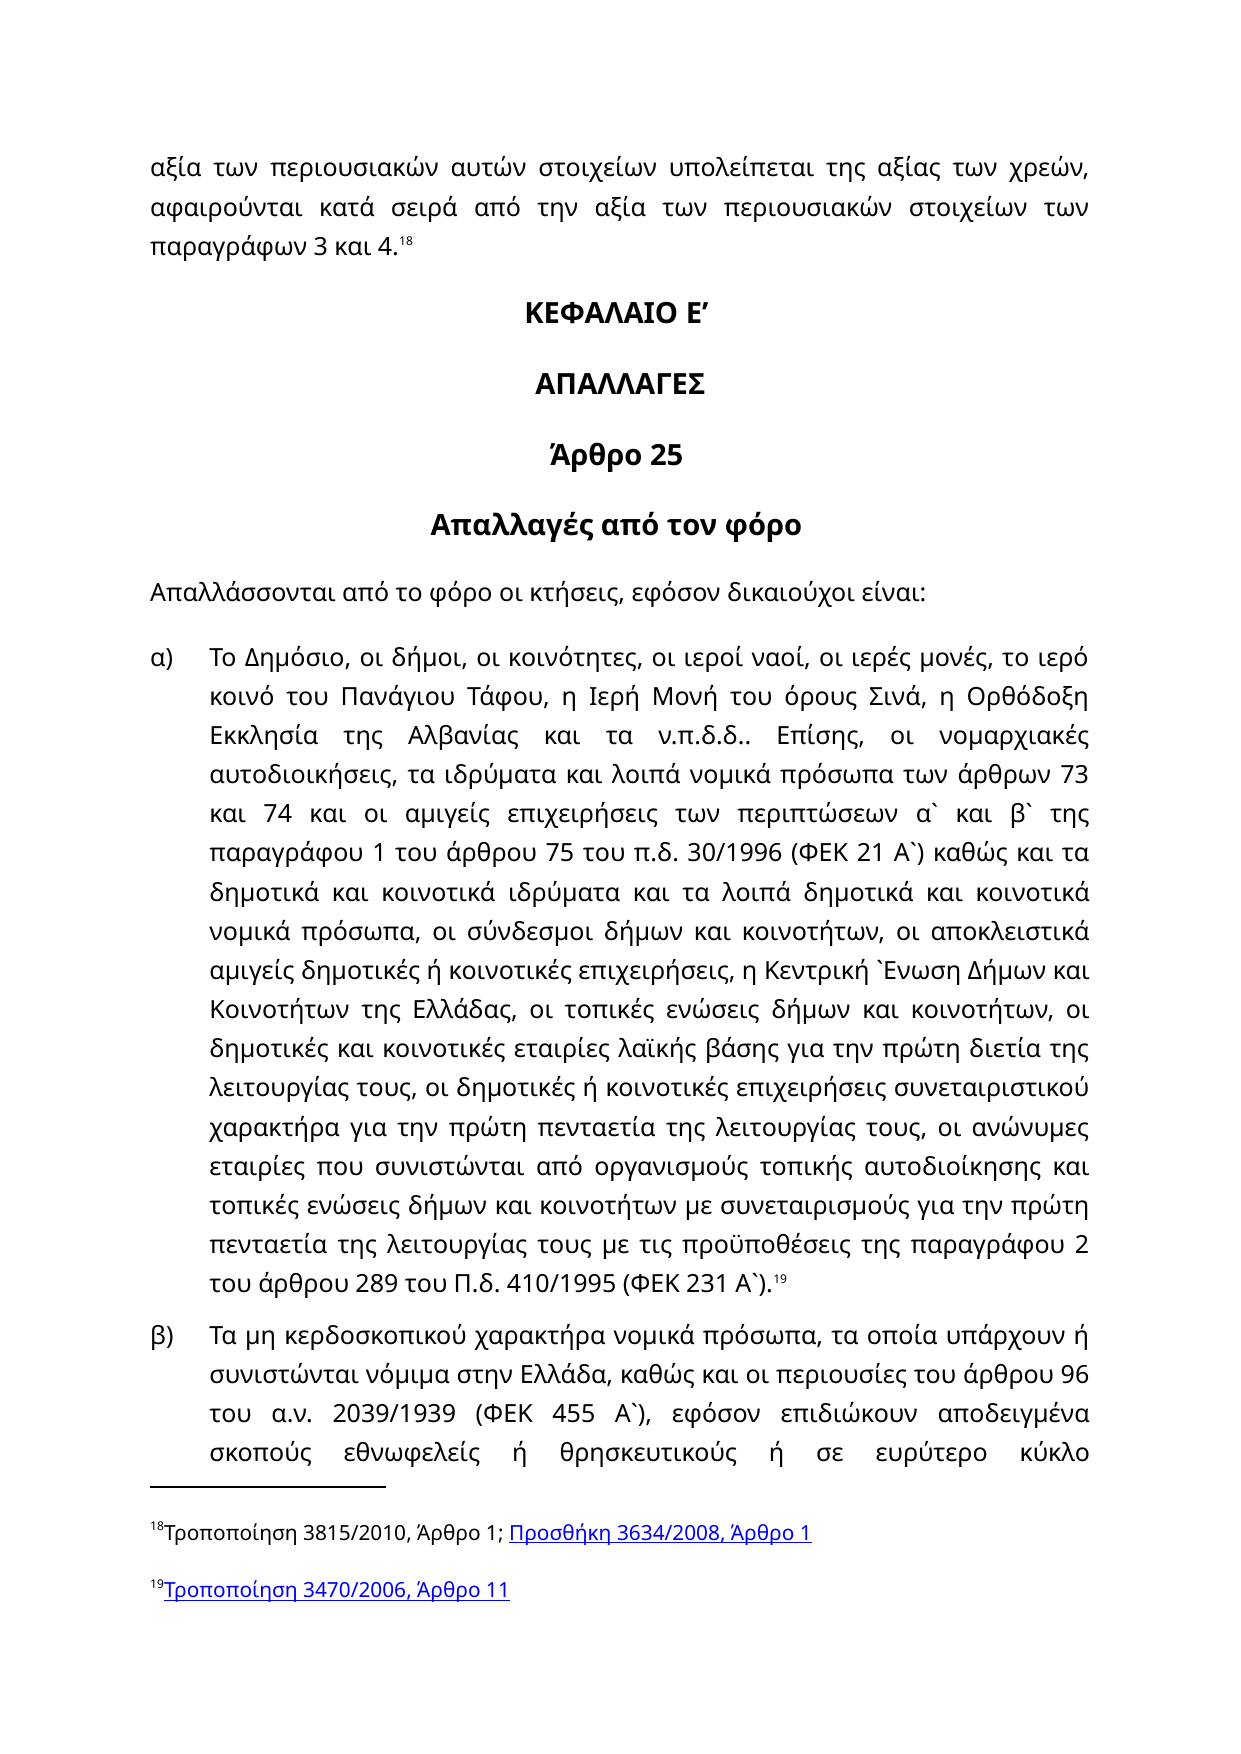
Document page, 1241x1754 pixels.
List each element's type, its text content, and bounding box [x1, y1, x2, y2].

text αξία των περιουσιακών αυτών στοιχείων υπολείπεται της αξίας των χρεών, αφαιρούνται κατά σειρά από την αξία των περιουσιακών στοιχείων των παραγράφων 3 και 4. [150, 150, 1090, 262]
text Τροποποίηση 3470/2006, Άρθρο 11 [150, 1576, 1090, 1604]
text Απαλλάσσονται από το φόρο οι κτήσεις, εφόσον δικαιούχοι είναι: [150, 575, 1090, 609]
subtitle Άρθρο 25 [150, 434, 1090, 473]
subtitle ΑΠΑΛΛΑΓΕΣ [150, 363, 1090, 403]
list α) Το Δημόσιο, οι δήμοι, οι κοινότητες, οι ιεροί ναοί, οι ιερές μονές, το ιερό κοινό του Πανάγιου Τάφου, η Ιερή Μονή του όρους Σινά, η Ορθόδοξη Εκκλησία της Αλβανίας και τα ν.π.δ.δ.. Επίσης, οι νομαρχιακές αυτοδιοικήσεις, τα ιδρύματα και λοιπά νομικά πρόσωπα των άρθρων 73 και 74 και οι αμιγείς επιχειρήσεις των περιπτώσεων α` και β` της παραγράφου 1 του άρθρου 75 του π.δ. 30/1996 (ΦΕΚ 21 Α`) καθώς και τα δημοτικά και κοινοτικά ιδρύματα και τα λοιπά δημοτικά και κοινοτικά νομικά πρόσωπα, οι σύνδεσμοι δήμων και κοινοτήτων, οι αποκλειστικά αμιγείς δημοτικές ή κοινοτικές επιχειρήσεις, η Κεντρική `Ενωση Δήμων και Κοινοτήτων της Ελλάδας, οι τοπικές ενώσεις δήμων και κοινοτήτων, οι δημοτικές και κοινοτικές εταιρίες λαϊκής βάσης για την πρώτη διετία της λειτουργίας τους, οι δημοτικές ή κοινοτικές επιχειρήσεις συνεταιριστικού χαρακτήρα για την πρώτη πενταετία της λειτουργίας τους, οι ανώνυμες εταιρίες που συνιστώνται από οργανισμούς τοπικής αυτοδιοίκησης και τοπικές ενώσεις δήμων και κοινοτήτων με συνεταιρισμούς για την πρώτη πενταετία της λειτουργίας τους με τις προϋποθέσεις της παραγράφου 2 του άρθρου 289 του Π.δ. 410/1995 (ΦΕΚ 231 Α`). [150, 639, 1090, 1300]
subtitle ΚΕΦΑΛΑΙΟ Ε’ [150, 292, 1090, 332]
text Τροποποίηση 3815/2010, Άρθρο 1; Προσθήκη 3634/2008, Άρθρο 1 [150, 1518, 1090, 1546]
list β) Τα μη κερδοσκοπικού χαρακτήρα νομικά πρόσωπα, τα οποία υπάρχουν ή συνιστώνται νόμιμα στην Ελλάδα, καθώς και οι περιουσίες του άρθρου 96 του α.ν. 2039/1939 (ΦΕΚ 455 Α`), εφόσον επιδιώκουν αποδειγμένα σκοπούς εθνωφελείς ή θρησκευτικούς ή σε ευρύτερο κύκλο [150, 1317, 1090, 1469]
subtitle Απαλλαγές από τον φόρο [150, 504, 1090, 544]
